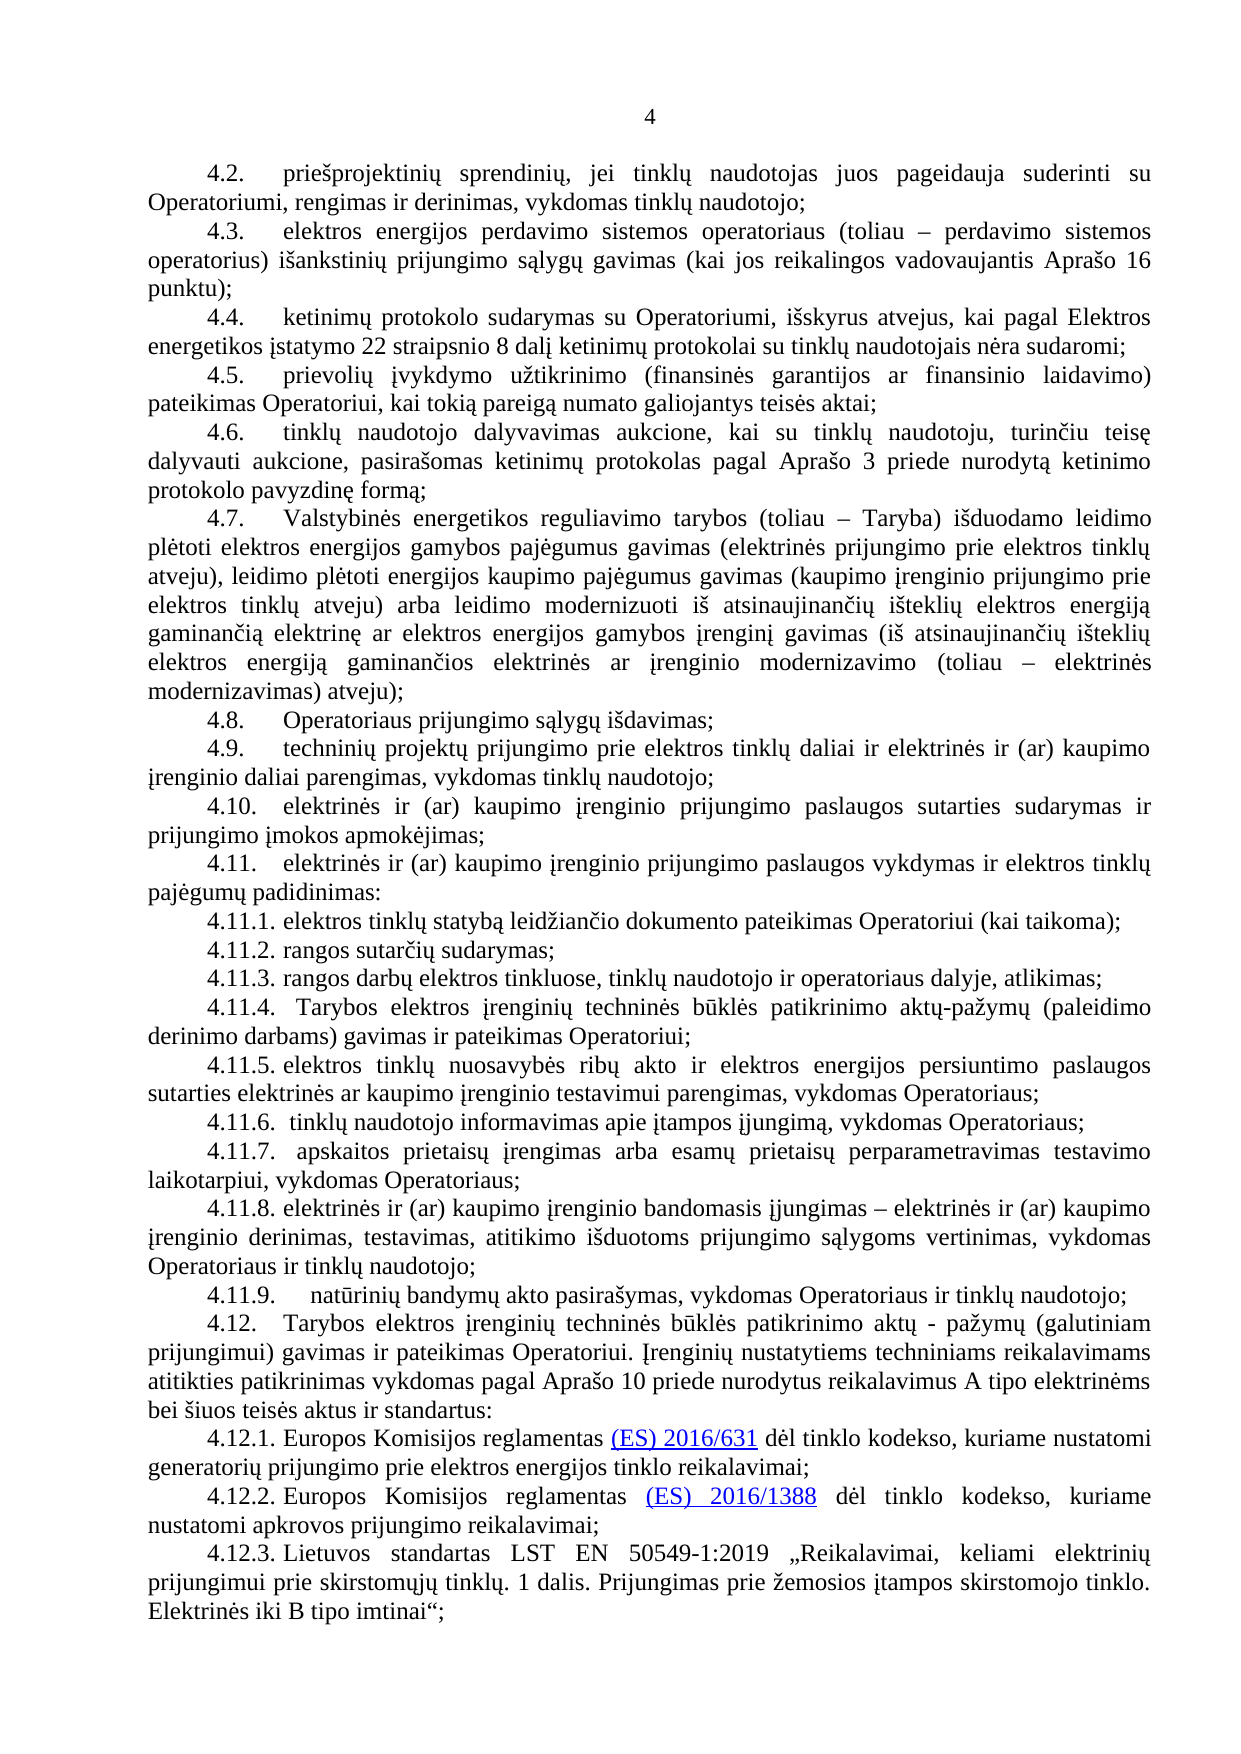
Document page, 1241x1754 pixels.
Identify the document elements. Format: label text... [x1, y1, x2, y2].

text 4.2. priešprojektinių sprendinių, jei tinklų naudotojas juos pageidauja suderinti su Operatoriumi, rengimas ir derinimas, vykdomas tinklų naudotojo; [148, 158, 1152, 216]
text 4.3. elektros energijos perdavimo sistemos operatoriaus (toliau – perdavimo sistemos operatorius) išankstinių prijungimo sąlygų gavimas (kai jos reikalingos vadovaujantis Aprašo ‎16 punktu); [148, 216, 1152, 302]
text 4.12.1. Europos Komisijos reglamentas (ES) 2016/631 dėl tinklo kodekso, kuriame nustatomi generatorių prijungimo prie elektros energijos tinklo reikalavimai; [148, 1423, 1152, 1481]
text 4.11.8. elektrinės ir (ar) kaupimo įrenginio bandomasis įjungimas – elektrinės ir (ar) kaupimo įrenginio derinimas, testavimas, atitikimo išduotoms prijungimo sąlygoms vertinimas, vykdomas Operatoriaus ir tinklų naudotojo; [148, 1193, 1152, 1280]
text 4.6. tinklų naudotojo dalyvavimas aukcione, kai su tinklų naudotoju, turinčiu teisę dalyvauti aukcione, pasirašomas ketinimų protokolas pagal Aprašo 3 priede nurodytą ketinimo protokolo pavyzdinę formą; [148, 417, 1152, 503]
text 4.11.4. Tarybos elektros įrenginių techninės būklės patikrinimo aktų-pažymų (paleidimo derinimo darbams) gavimas ir pateikimas Operatoriui; [148, 992, 1152, 1050]
text 4.11.9. natūrinių bandymų akto pasirašymas, vykdomas Operatoriaus ir tinklų naudotojo; [148, 1280, 1152, 1308]
text 4.10. elektrinės ir (ar) kaupimo įrenginio prijungimo paslaugos sutarties sudarymas ir prijungimo įmokos apmokėjimas; [148, 791, 1152, 848]
text 4.11.5. elektros tinklų nuosavybės ribų akto ir elektros energijos persiuntimo paslaugos sutarties elektrinės ar kaupimo įrenginio testavimui parengimas, vykdomas Operatoriaus; [148, 1050, 1152, 1107]
text 4.12.2. Europos Komisijos reglamentas (ES) 2016/1388 dėl tinklo kodekso, kuriame nustatomi apkrovos prijungimo reikalavimai; [148, 1481, 1152, 1538]
text 4.8. Operatoriaus prijungimo sąlygų išdavimas; [148, 705, 1152, 733]
text 4.5. prievolių įvykdymo užtikrinimo (finansinės garantijos ar finansinio laidavimo) pateikimas Operatoriui, kai tokią pareigą numato galiojantys teisės aktai; [148, 360, 1152, 417]
text 4.11.3. rangos darbų elektros tinkluose, tinklų naudotojo ir operatoriaus dalyje, atlikimas; [148, 963, 1152, 992]
text 4.11.7. apskaitos prietaisų įrengimas arba esamų prietaisų perparametravimas testavimo laikotarpiui, vykdomas Operatoriaus; [148, 1136, 1152, 1193]
text 4.11. elektrinės ir (ar) kaupimo įrenginio prijungimo paslaugos vykdymas ir elektros tinklų pajėgumų padidinimas: [148, 848, 1152, 906]
text 4.4. ketinimų protokolo sudarymas su Operatoriumi, išskyrus atvejus, kai pagal Elektros energetikos įstatymo 22 straipsnio 8 dalį ketinimų protokolai su tinklų naudotojais nėra sudaromi; [148, 302, 1152, 360]
text 4.12.3. Lietuvos standartas LST EN 50549-1:2019 „Reikalavimai, keliami elektrinių prijungimui prie skirstomųjų tinklų. 1 dalis. Prijungimas prie žemosios įtampos skirstomojo tinklo. Elektrinės iki B tipo imtinai“; [148, 1538, 1152, 1625]
text 4.7. Valstybinės energetikos reguliavimo tarybos (toliau – Taryba) išduodamo leidimo plėtoti elektros energijos gamybos pajėgumus gavimas (elektrinės prijungimo prie elektros tinklų atveju), leidimo plėtoti energijos kaupimo pajėgumus gavimas (kaupimo įrenginio prijungimo prie elektros tinklų atveju) arba leidimo modernizuoti iš atsinaujinančių išteklių elektros energiją gaminančią elektrinę ar elektros energijos gamybos įrenginį gavimas (iš atsinaujinančių išteklių elektros energiją gaminančios elektrinės ar įrenginio modernizavimo (toliau – elektrinės modernizavimas) atveju); [148, 503, 1152, 705]
text 4.9. techninių projektų prijungimo prie elektros tinklų daliai ir elektrinės ir (ar) kaupimo įrenginio daliai parengimas, vykdomas tinklų naudotojo; [148, 733, 1152, 791]
text 4.11.6. tinklų naudotojo informavimas apie įtampos įjungimą, vykdomas Operatoriaus; [148, 1107, 1152, 1136]
text 4.11.2. rangos sutarčių sudarymas; [148, 935, 1152, 963]
text 4.11.1. elektros tinklų statybą leidžiančio dokumento pateikimas Operatoriui (kai taikoma); [148, 906, 1152, 935]
text 4.12. Tarybos elektros įrenginių techninės būklės patikrinimo aktų - pažymų (galutiniam prijungimui) gavimas ir pateikimas Operatoriui. Įrenginių nustatytiems techniniams reikalavimams atitikties patikrinimas vykdomas pagal Aprašo 10 priede nurodytus reikalavimus A tipo elektrinėms bei šiuos teisės aktus ir standartus: [148, 1308, 1152, 1423]
